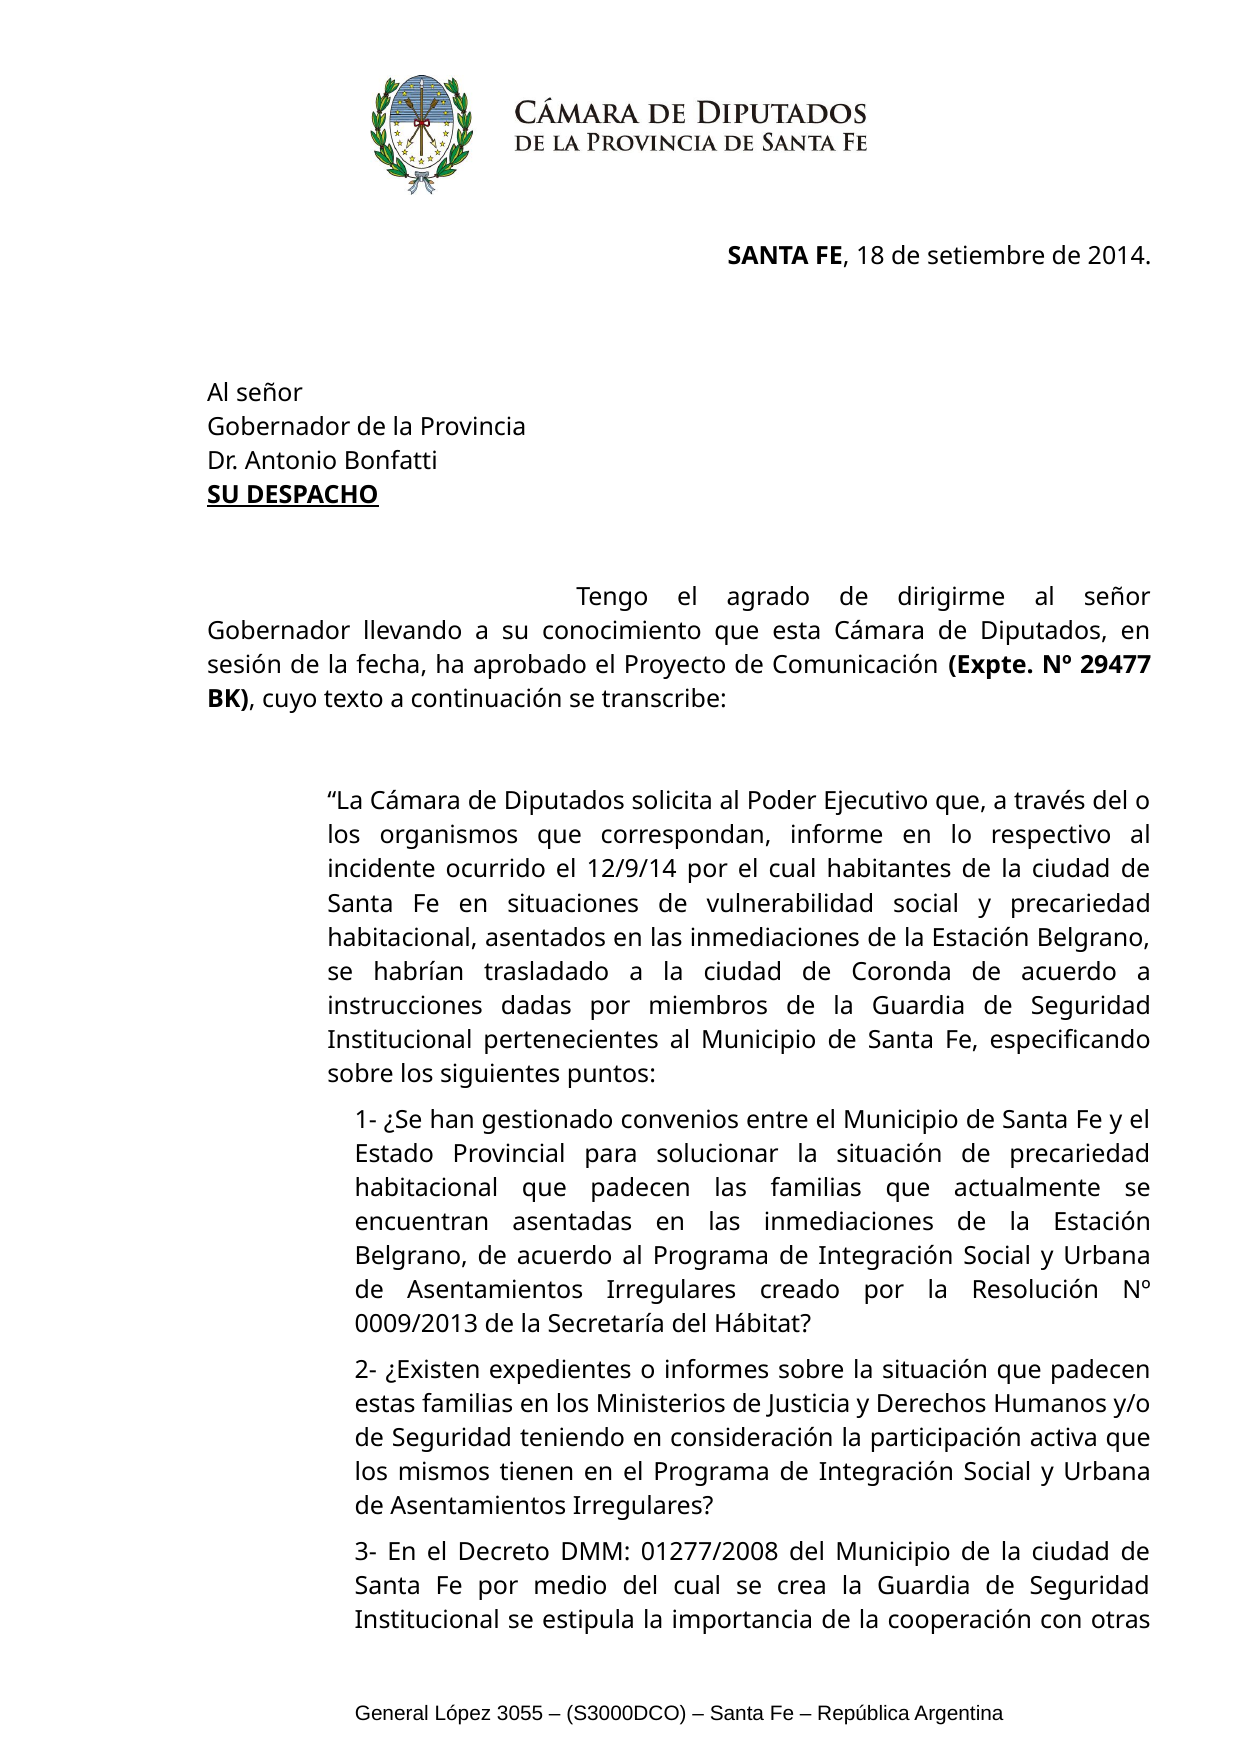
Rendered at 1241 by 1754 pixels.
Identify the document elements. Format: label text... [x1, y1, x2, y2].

text SU DESPACHO [207, 476, 1152, 511]
text Al señor [207, 374, 1152, 408]
text 2- ¿Existen expedientes o informes sobre la situación que padecen estas familias en los Ministerios de Justicia y Derechos Humanos y/o de Seguridad teniendo en consideración la participación activa que los mismos tienen en el Programa de Integración Social y Urbana de Asentamientos Irregulares? [354, 1352, 1152, 1522]
text “La Cámara de Diputados solicita al Poder Ejecutivo que, a través del o los organismos que correspondan, informe en lo respectivo al incidente ocurrido el 12/9/14 por el cual habitantes de la ciudad de Santa Fe en situaciones de vulnerabilidad social y precariedad habitacional, asentados en las inmediaciones de la Estación Belgrano, se habrían trasladado a la ciudad de Coronda de acuerdo a instrucciones dadas por miembros de la Guardia de Seguridad Institucional pertenecientes al Municipio de Santa Fe, especificando sobre los siguientes puntos: [327, 783, 1152, 1089]
text Tengo el agrado de dirigirme al señor Gobernador llevando a su conocimiento que esta Cámara de Diputados, en sesión de la fecha, ha aprobado el Proyecto de Comunicación (Expte. Nº 29477 BK), cuyo texto a continuación se transcribe: [207, 579, 1152, 715]
text SANTA FE, 18 de setiembre de 2014. [207, 238, 1152, 272]
text Dr. Antonio Bonfatti [207, 442, 1152, 476]
picture [370, 75, 867, 199]
text 3- En el Decreto DMM: 01277/2008 del Municipio de la ciudad de Santa Fe por medio del cual se crea la Guardia de Seguridad Institucional se estipula la importancia de la cooperación con otras [354, 1534, 1152, 1636]
text Gobernador de la Provincia [207, 408, 1152, 442]
text 1- ¿Se han gestionado convenios entre el Municipio de Santa Fe y el Estado Provincial para solucionar la situación de precariedad habitacional que padecen las familias que actualmente se encuentran asentadas en las inmediaciones de la Estación Belgrano, de acuerdo al Programa de Integración Social y Urbana de Asentamientos Irregulares creado por la Resolución Nº 0009/2013 de la Secretaría del Hábitat? [354, 1101, 1152, 1340]
